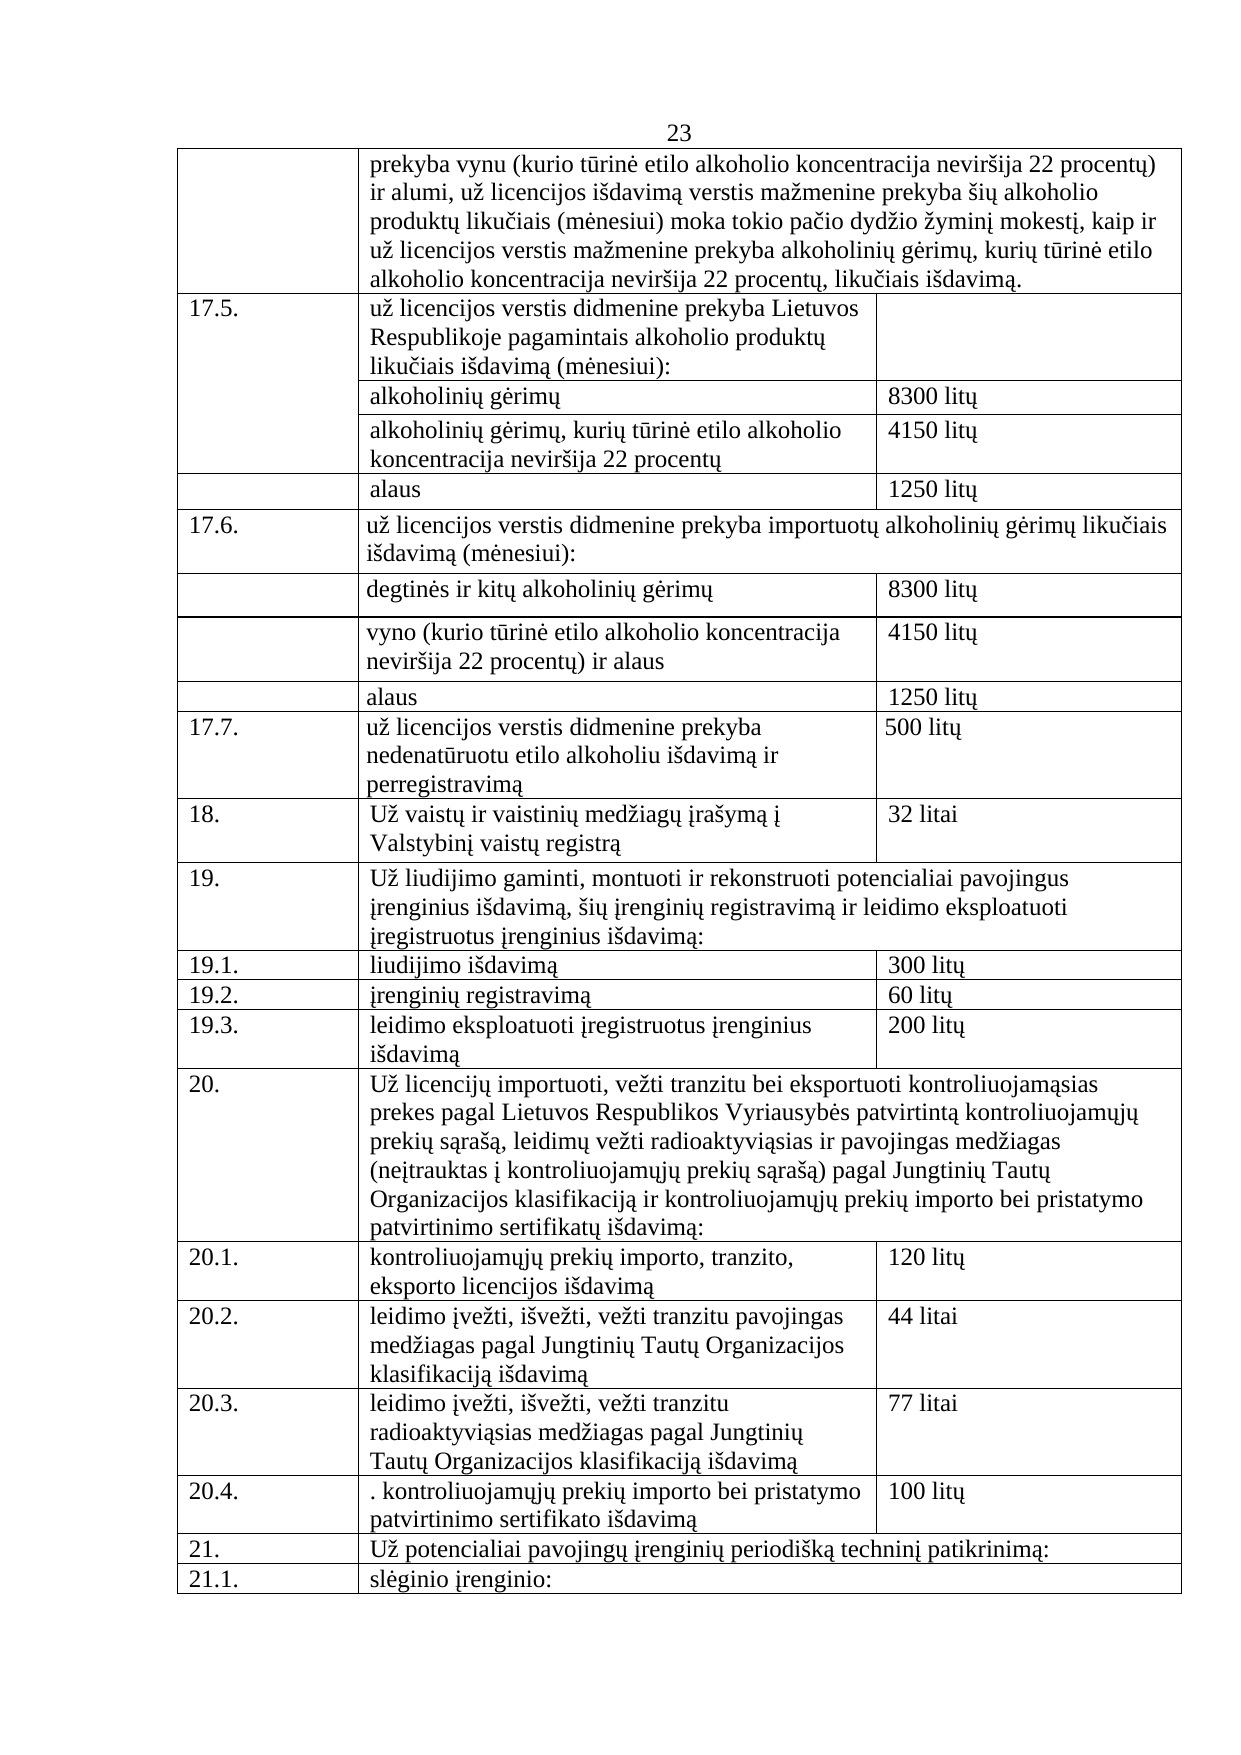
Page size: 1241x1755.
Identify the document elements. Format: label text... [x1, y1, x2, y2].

table_cell [178, 149, 358, 292]
table_cell 19.1. [178, 951, 358, 979]
table_cell 500 litų [877, 712, 1181, 798]
table_cell 300 litų [877, 951, 1181, 979]
table_cell Už vaistų ir vaistinių medžiagų įrašymą į Valstybinį vaistų registrą [359, 799, 876, 862]
table_cell 20.1. [178, 1242, 358, 1300]
table_cell 77 litai [877, 1389, 1181, 1475]
table_cell 20.4. [178, 1476, 358, 1533]
table_cell leidimo įvežti, išvežti, vežti tranzitu pavojingas medžiagas pagal Jungtinių Tautų Organizacijos klasifikaciją išdavimą [359, 1301, 876, 1387]
table_cell 19.3. [178, 1010, 358, 1068]
table_cell [178, 574, 358, 616]
table_cell 17.5. [178, 294, 358, 473]
table_cell 4150 litų [877, 415, 1181, 473]
table_cell 60 litų [877, 980, 1181, 1009]
table_cell 21. [178, 1534, 358, 1563]
table_cell kontroliuojamųjų prekių importo, tranzito, eksporto licencijos išdavimą [359, 1242, 876, 1300]
table_cell 8300 litų [877, 381, 1181, 414]
table_cell prekyba vynu (kurio tūrinė etilo alkoholio koncentracija neviršija 22 procentų) ir alumi, už licencijos išdavimą verstis mažmenine prekyba šių alkoholio produktų likučiais (mėnesiui) moka tokio pačio dydžio žyminį mokestį, kaip ir už licencijos verstis mažmenine prekyba alkoholinių gėrimų, kurių tūrinė etilo alkoholio koncentracija neviršija 22 procentų, likučiais išdavimą. [359, 149, 1181, 292]
table_cell Už licencijų importuoti, vežti tranzitu bei eksportuoti kontroliuojamąsias prekes pagal Lietuvos Respublikos Vyriausybės patvirtintą kontroliuojamųjų prekių sąrašą, leidimų vežti radioaktyviąsias ir pavojingas medžiagas (neįtrauktas į kontroliuojamųjų prekių sąrašą) pagal Jungtinių Tautų Organizacijos klasifikaciją ir kontroliuojamųjų prekių importo bei pristatymo patvirtinimo sertifikatų išdavimą: [359, 1069, 1181, 1241]
table_cell 20.3. [178, 1389, 358, 1475]
table_cell 19.2. [178, 980, 358, 1009]
table_cell 32 litai [877, 799, 1181, 862]
table_cell alkoholinių gėrimų [359, 381, 876, 414]
table_cell alaus [359, 474, 876, 509]
table_cell vyno (kurio tūrinė etilo alkoholio koncentracija neviršija 22 procentų) ir alaus [359, 618, 876, 681]
table_cell 21.1. [178, 1564, 358, 1593]
table_cell . kontroliuojamųjų prekių importo bei pristatymo patvirtinimo sertifikato išdavimą [359, 1476, 876, 1533]
table_cell 200 litų [877, 1010, 1181, 1068]
table_cell slėginio įrenginio: [359, 1564, 1181, 1593]
table_cell 44 litai [877, 1301, 1181, 1387]
table_cell 100 litų [877, 1476, 1181, 1533]
table_cell 17.6. [178, 510, 358, 573]
table_cell už licencijos verstis didmenine prekyba nedenatūruotu etilo alkoholiu išdavimą ir perregistravimą [359, 712, 876, 798]
table_cell alkoholinių gėrimų, kurių tūrinė etilo alkoholio koncentracija neviršija 22 procentų [359, 415, 876, 473]
table_cell Už liudijimo gaminti, montuoti ir rekonstruoti potencialiai pavojingus įrenginius išdavimą, šių įrenginių registravimą ir leidimo eksploatuoti įregistruotus įrenginius išdavimą: [359, 863, 1181, 949]
table_cell už licencijos verstis didmenine prekyba Lietuvos Respublikoje pagamintais alkoholio produktų likučiais išdavimą (mėnesiui): [359, 294, 876, 380]
table_cell 120 litų [877, 1242, 1181, 1300]
table_cell leidimo įvežti, išvežti, vežti tranzitu radioaktyviąsias medžiagas pagal Jungtinių Tautų Organizacijos klasifikaciją išdavimą [359, 1389, 876, 1475]
table_cell 1250 litų [877, 474, 1181, 509]
table_cell alaus [359, 682, 876, 711]
table_cell 18. [178, 799, 358, 862]
table_cell 20.2. [178, 1301, 358, 1387]
table_cell 20. [178, 1069, 358, 1241]
table_cell degtinės ir kitų alkoholinių gėrimų [359, 574, 876, 616]
table_cell 8300 litų [877, 574, 1181, 616]
table_cell įrenginių registravimą [359, 980, 876, 1009]
table_cell [178, 474, 358, 509]
table_cell leidimo eksploatuoti įregistruotus įrenginius išdavimą [359, 1010, 876, 1068]
table_cell 1250 litų [877, 682, 1181, 711]
table_cell [178, 618, 358, 681]
table_cell [178, 682, 358, 711]
table_cell 4150 litų [877, 618, 1181, 681]
table_cell už licencijos verstis didmenine prekyba importuotų alkoholinių gėrimų likučiais išdavimą (mėnesiui): [359, 510, 1181, 573]
table_cell liudijimo išdavimą [359, 951, 876, 979]
table_cell Už potencialiai pavojingų įrenginių periodišką techninį patikrinimą: [359, 1534, 1181, 1563]
table_cell [877, 294, 1181, 380]
table_cell 19. [178, 863, 358, 949]
table_cell 17.7. [178, 712, 358, 798]
